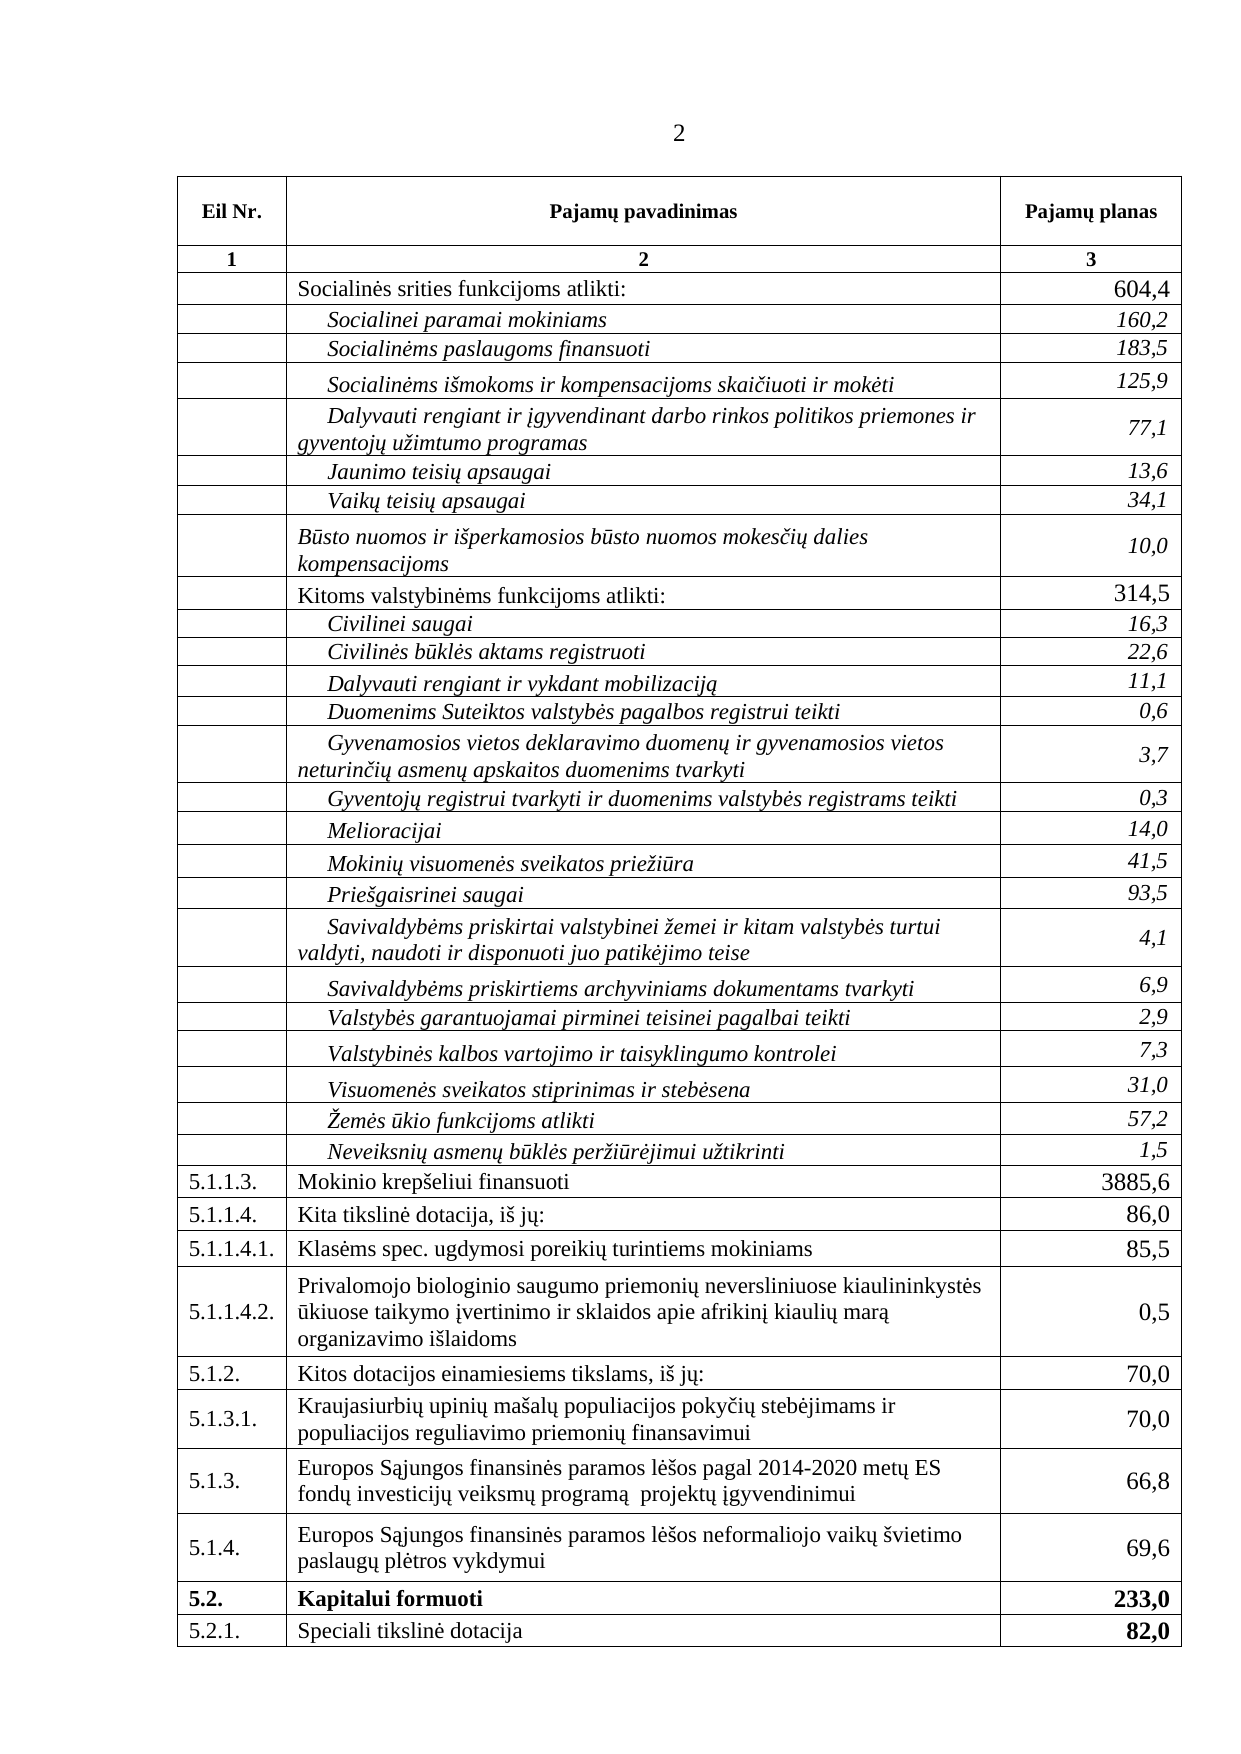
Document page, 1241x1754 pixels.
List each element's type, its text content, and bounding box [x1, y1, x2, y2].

table_cell 93,5 [1001, 878, 1181, 908]
table_cell Melioracijai [287, 812, 1000, 844]
table_cell Kita tikslinė dotacija, iš jų: [287, 1198, 1000, 1230]
table_cell 41,5 [1001, 845, 1181, 877]
table_cell 14,0 [1001, 812, 1181, 844]
table_cell Kitos dotacijos einamiesiems tikslams, iš jų: [287, 1357, 1000, 1389]
table_cell 183,5 [1001, 334, 1181, 362]
table_cell 2 [287, 246, 1000, 272]
table_cell 233,0 [1001, 1582, 1181, 1614]
table_cell Valstybės garantuojamai pirminei teisinei pagalbai teikti [287, 1003, 1000, 1030]
table_header Pajamų planas [1001, 177, 1181, 245]
table_cell Socialinei paramai mokiniams [287, 305, 1000, 333]
table_cell 3,7 [1001, 726, 1181, 782]
table_cell [178, 1003, 286, 1030]
table_cell 5.1.1.3. [178, 1166, 286, 1197]
table_cell 13,6 [1001, 456, 1181, 485]
table_cell Mokinių visuomenės sveikatos priežiūra [287, 845, 1000, 877]
table_cell Europos Sąjungos finansinės paramos lėšos pagal 2014-2020 metų ES fondų investicijų veiksmų programą projektų įgyvendinimui [287, 1449, 1000, 1512]
table_cell Visuomenės sveikatos stiprinimas ir stebėsena [287, 1067, 1000, 1102]
table_cell [178, 845, 286, 877]
table_cell 86,0 [1001, 1198, 1181, 1230]
table_cell [178, 638, 286, 665]
table_cell 5.1.3.1. [178, 1390, 286, 1447]
table_cell 31,0 [1001, 1067, 1181, 1102]
table_cell 314,5 [1001, 577, 1181, 608]
table_header Pajamų pavadinimas [287, 177, 1000, 245]
table_cell [178, 666, 286, 696]
table_cell [178, 1031, 286, 1066]
table_cell [178, 1135, 286, 1165]
table_cell Jaunimo teisių apsaugai [287, 456, 1000, 485]
table_cell 10,0 [1001, 515, 1181, 576]
table_cell Duomenims Suteiktos valstybės pagalbos registrui teikti [287, 697, 1000, 725]
table_cell Europos Sąjungos finansinės paramos lėšos neformaliojo vaikų švietimo paslaugų plėtros vykdymui [287, 1514, 1000, 1581]
table_cell 1,5 [1001, 1135, 1181, 1165]
table_cell Dalyvauti rengiant ir įgyvendinant darbo rinkos politikos priemones ir gyventojų užimtumo programas [287, 399, 1000, 455]
table_cell Valstybinės kalbos vartojimo ir taisyklingumo kontrolei [287, 1031, 1000, 1066]
table_cell 0,5 [1001, 1267, 1181, 1356]
table_cell 604,4 [1001, 273, 1181, 304]
table_cell Gyventojų registrui tvarkyti ir duomenims valstybės registrams teikti [287, 783, 1000, 811]
table_cell [178, 909, 286, 966]
table_cell 85,5 [1001, 1231, 1181, 1266]
table_cell 5.1.3. [178, 1449, 286, 1512]
table_cell Neveiksnių asmenų būklės peržiūrėjimui užtikrinti [287, 1135, 1000, 1165]
table_cell [178, 399, 286, 455]
table_cell Gyvenamosios vietos deklaravimo duomenų ir gyvenamosios vietos neturinčių asmenų apskaitos duomenims tvarkyti [287, 726, 1000, 782]
table_cell Socialinės srities funkcijoms atlikti: [287, 273, 1000, 304]
table_cell Privalomojo biologinio saugumo priemonių neversliniuose kiaulininkystės ūkiuose taikymo įvertinimo ir sklaidos apie afrikinį kiaulių marą organizavimo išlaidoms [287, 1267, 1000, 1356]
table_cell 5.1.4. [178, 1514, 286, 1581]
table_cell [178, 273, 286, 304]
table_cell 70,0 [1001, 1357, 1181, 1389]
table_cell [178, 334, 286, 362]
table_cell Vaikų teisių apsaugai [287, 486, 1000, 513]
table_cell [178, 456, 286, 485]
table_cell Kapitalui formuoti [287, 1582, 1000, 1614]
table_cell Žemės ūkio funkcijoms atlikti [287, 1103, 1000, 1133]
table_cell 5.1.2. [178, 1357, 286, 1389]
table_cell 57,2 [1001, 1103, 1181, 1133]
table_cell 70,0 [1001, 1390, 1181, 1447]
table_cell Dalyvauti rengiant ir vykdant mobilizaciją [287, 666, 1000, 696]
table_cell [178, 610, 286, 637]
table_cell 11,1 [1001, 666, 1181, 696]
table_cell [178, 783, 286, 811]
table_cell [178, 967, 286, 1002]
table_header Eil Nr. [178, 177, 286, 245]
table_cell [178, 363, 286, 397]
table_cell Savivaldybėms priskirtiems archyviniams dokumentams tvarkyti [287, 967, 1000, 1002]
table_cell [178, 878, 286, 908]
table_cell 5.2. [178, 1582, 286, 1614]
table_cell 0,3 [1001, 783, 1181, 811]
table_cell 1 [178, 246, 286, 272]
table_cell Civilinei saugai [287, 610, 1000, 637]
table_cell 69,6 [1001, 1514, 1181, 1581]
table_cell 4,1 [1001, 909, 1181, 966]
table_cell 5.2.1. [178, 1615, 286, 1646]
table_cell Savivaldybėms priskirtai valstybinei žemei ir kitam valstybės turtui valdyti, naudoti ir disponuoti juo patikėjimo teise [287, 909, 1000, 966]
table_cell 3 [1001, 246, 1181, 272]
table_cell Socialinėms paslaugoms finansuoti [287, 334, 1000, 362]
table_cell Klasėms spec. ugdymosi poreikių turintiems mokiniams [287, 1231, 1000, 1266]
table_cell 82,0 [1001, 1615, 1181, 1646]
table_cell 22,6 [1001, 638, 1181, 665]
table_cell [178, 577, 286, 608]
table_cell Socialinėms išmokoms ir kompensacijoms skaičiuoti ir mokėti [287, 363, 1000, 397]
table_cell Civilinės būklės aktams registruoti [287, 638, 1000, 665]
table_cell 0,6 [1001, 697, 1181, 725]
table_cell 7,3 [1001, 1031, 1181, 1066]
table_cell [178, 726, 286, 782]
table_cell [178, 1067, 286, 1102]
table_cell 77,1 [1001, 399, 1181, 455]
table_cell 5.1.1.4. [178, 1198, 286, 1230]
table_cell 6,9 [1001, 967, 1181, 1002]
table_cell 66,8 [1001, 1449, 1181, 1512]
table_cell [178, 812, 286, 844]
table_cell [178, 1103, 286, 1133]
table_cell [178, 305, 286, 333]
table_cell 5.1.1.4.1. [178, 1231, 286, 1266]
table_cell 5.1.1.4.2. [178, 1267, 286, 1356]
table_cell [178, 515, 286, 576]
table_cell 16,3 [1001, 610, 1181, 637]
table_cell Būsto nuomos ir išperkamosios būsto nuomos mokesčių dalies kompensacijoms [287, 515, 1000, 576]
table_cell 2,9 [1001, 1003, 1181, 1030]
table_cell 160,2 [1001, 305, 1181, 333]
table_cell Kraujasiurbių upinių mašalų populiacijos pokyčių stebėjimams ir populiacijos reguliavimo priemonių finansavimui [287, 1390, 1000, 1447]
table_cell 125,9 [1001, 363, 1181, 397]
table_cell 34,1 [1001, 486, 1181, 513]
table_cell [178, 486, 286, 513]
table_cell 3885,6 [1001, 1166, 1181, 1197]
table_cell Kitoms valstybinėms funkcijoms atlikti: [287, 577, 1000, 608]
table_cell [178, 697, 286, 725]
table_cell Priešgaisrinei saugai [287, 878, 1000, 908]
table_cell Mokinio krepšeliui finansuoti [287, 1166, 1000, 1197]
table_cell Speciali tikslinė dotacija [287, 1615, 1000, 1646]
